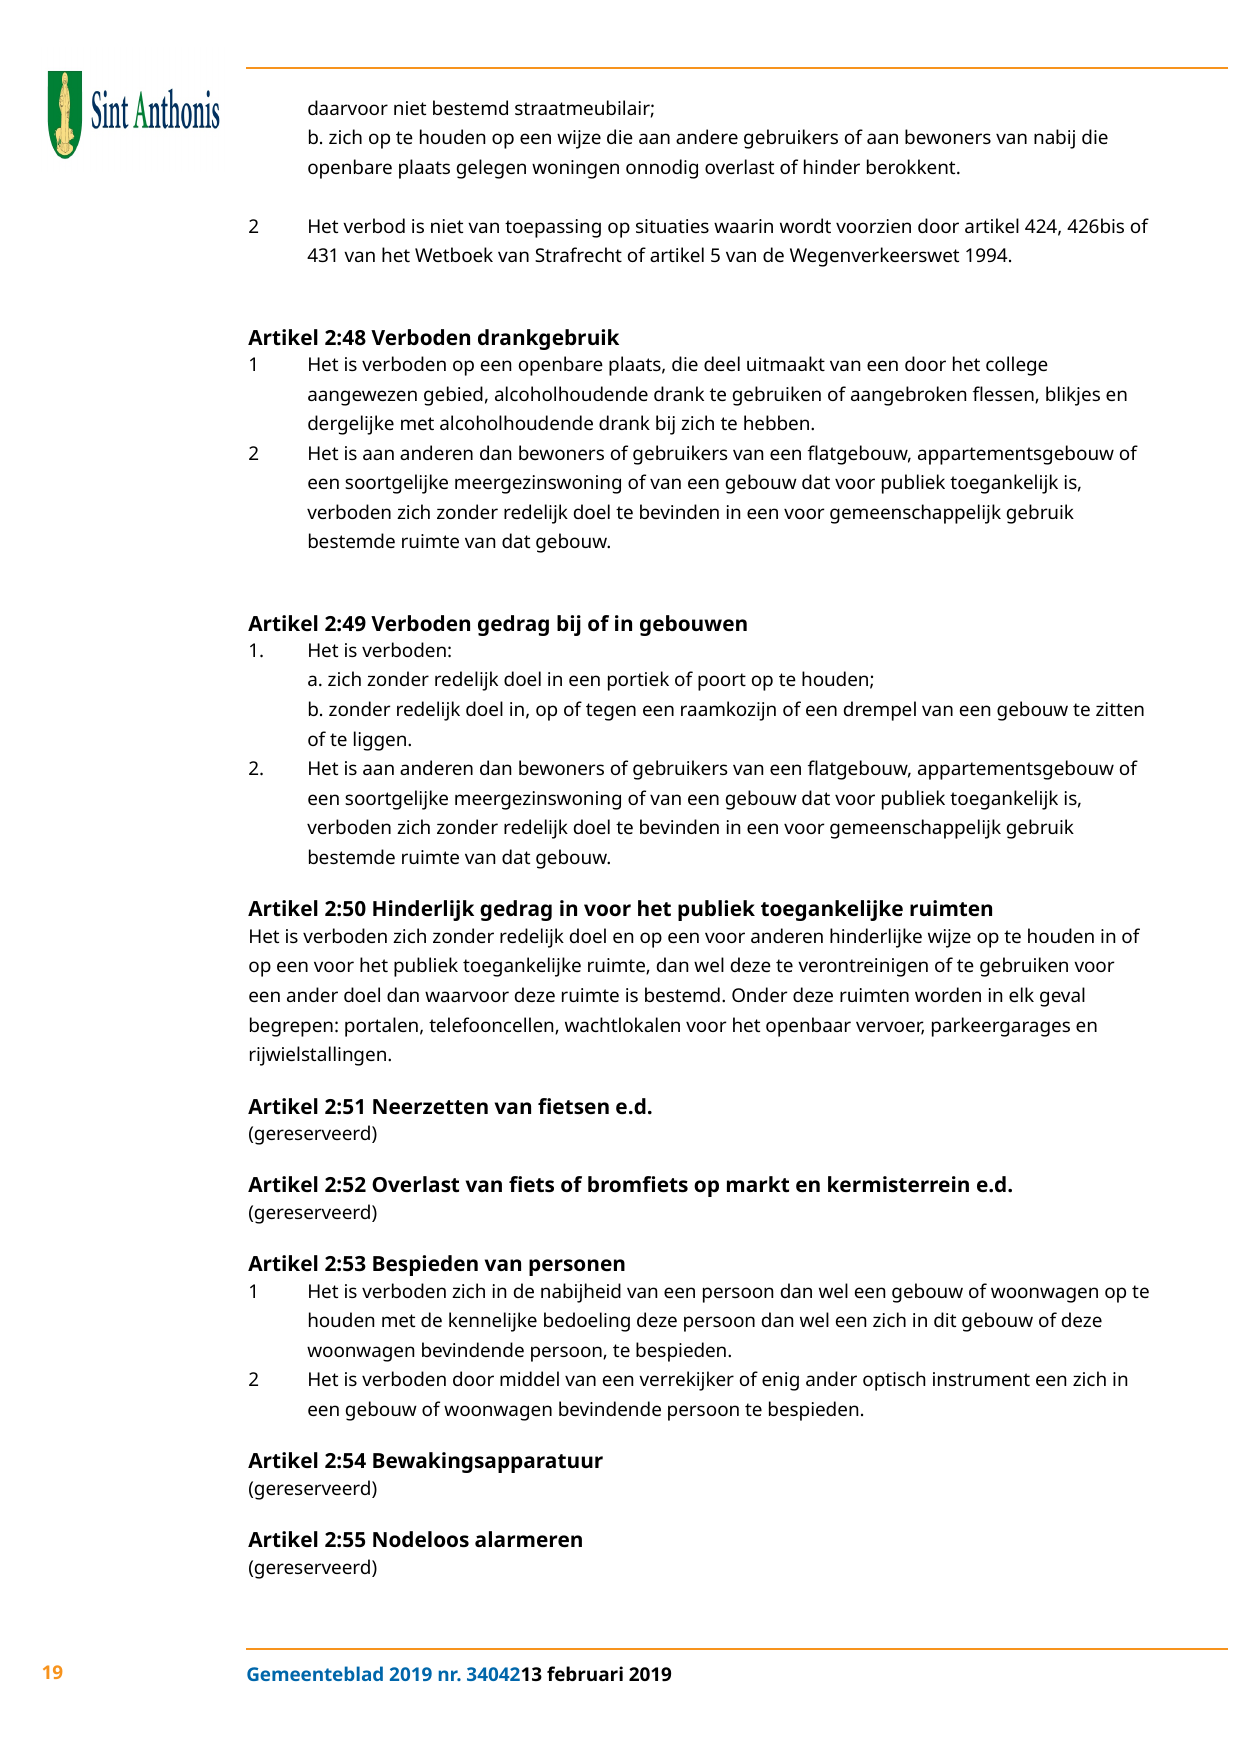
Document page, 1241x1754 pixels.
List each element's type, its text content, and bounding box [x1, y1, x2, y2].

text Artikel 2:50 Hinderlijk gedrag in voor het publiek toegankelijke ruimten [248, 894, 1152, 923]
list Het is verboden door middel van een verrekijker of enig ander optisch instrument een zich in een gebouw of woonwagen bevindende persoon te bespieden. [248, 1367, 1152, 1422]
list a. zich zonder redelijk doel in een portiek of poort op te houden; [248, 667, 1152, 692]
list Het is verboden: [248, 637, 1152, 663]
text Artikel 2:49 Verboden gedrag bij of in gebouwen [248, 609, 1152, 637]
text Artikel 2:53 Bespieden van personen [248, 1249, 1152, 1278]
list b. zonder redelijk doel in, op of tegen een raamkozijn of een drempel van een gebouw te zitten of te liggen. [248, 696, 1152, 752]
text Artikel 2:51 Neerzetten van fietsen e.d. [248, 1092, 1152, 1120]
list Het is verboden zich in de nabijheid van een persoon dan wel een gebouw of woonwagen op te houden met de kennelijke bedoeling deze persoon dan wel een zich in dit gebouw of deze woonwagen bevindende persoon, te bespieden. [248, 1278, 1152, 1363]
text Artikel 2:55 Nodeloos alarmeren [248, 1526, 1152, 1554]
list Het verbod is niet van toepassing op situaties waarin wordt voorzien door artikel 424, 426bis of 431 van het Wetboek van Strafrecht of artikel 5 van de Wegenverkeerswet 1994. [248, 213, 1152, 268]
text Artikel 2:52 Overlast van fiets of bromfiets op markt en kermisterrein e.d. [248, 1171, 1152, 1199]
text (gereserveerd) [248, 1554, 1152, 1580]
list b. zich op te houden op een wijze die aan andere gebruikers of aan bewoners van nabij die openbare plaats gelegen woningen onnodig overlast of hinder berokkent. [248, 124, 1152, 180]
text (gereserveerd) [248, 1475, 1152, 1501]
list Het is verboden op een openbare plaats, die deel uitmaakt van een door het college aangewezen gebied, alcoholhoudende drank te gebruiken of aangebroken flessen, blikjes en dergelijke met alcoholhoudende drank bij zich te hebben. [248, 351, 1152, 436]
text Artikel 2:54 Bewakingsapparatuur [248, 1447, 1152, 1475]
text Artikel 2:48 Verboden drankgebruik [248, 323, 1152, 351]
list Het is aan anderen dan bewoners of gebruikers van een flatgebouw, appartementsgebouw of een soortgelijke meergezinswoning of van een gebouw dat voor publiek toegankelijk is, verboden zich zonder redelijk doel te bevinden in een voor gemeenschappelijk gebruik bestemde ruimte van dat gebouw. [248, 755, 1152, 870]
list daarvoor niet bestemd straatmeubilair; [248, 95, 1152, 121]
list Het is aan anderen dan bewoners of gebruikers van een flatgebouw, appartementsgebouw of een soortgelijke meergezinswoning of van een gebouw dat voor publiek toegankelijk is, verboden zich zonder redelijk doel te bevinden in een voor gemeenschappelijk gebruik bestemde ruimte van dat gebouw. [248, 440, 1152, 554]
picture [41, 47, 231, 172]
text (gereserveerd) [248, 1120, 1152, 1146]
text (gereserveerd) [248, 1199, 1152, 1225]
text Het is verboden zich zonder redelijk doel en op een voor anderen hinderlijke wijze op te houden in of op een voor het publiek toegankelijke ruimte, dan wel deze te verontreinigen of te gebruiken voor een ander doel dan waarvoor deze ruimte is bestemd. Onder deze ruimten worden in elk geval begrepen: portalen, telefooncellen, wachtlokalen voor het openbaar vervoer, parkeergarages en rijwielstallingen. [248, 923, 1152, 1067]
